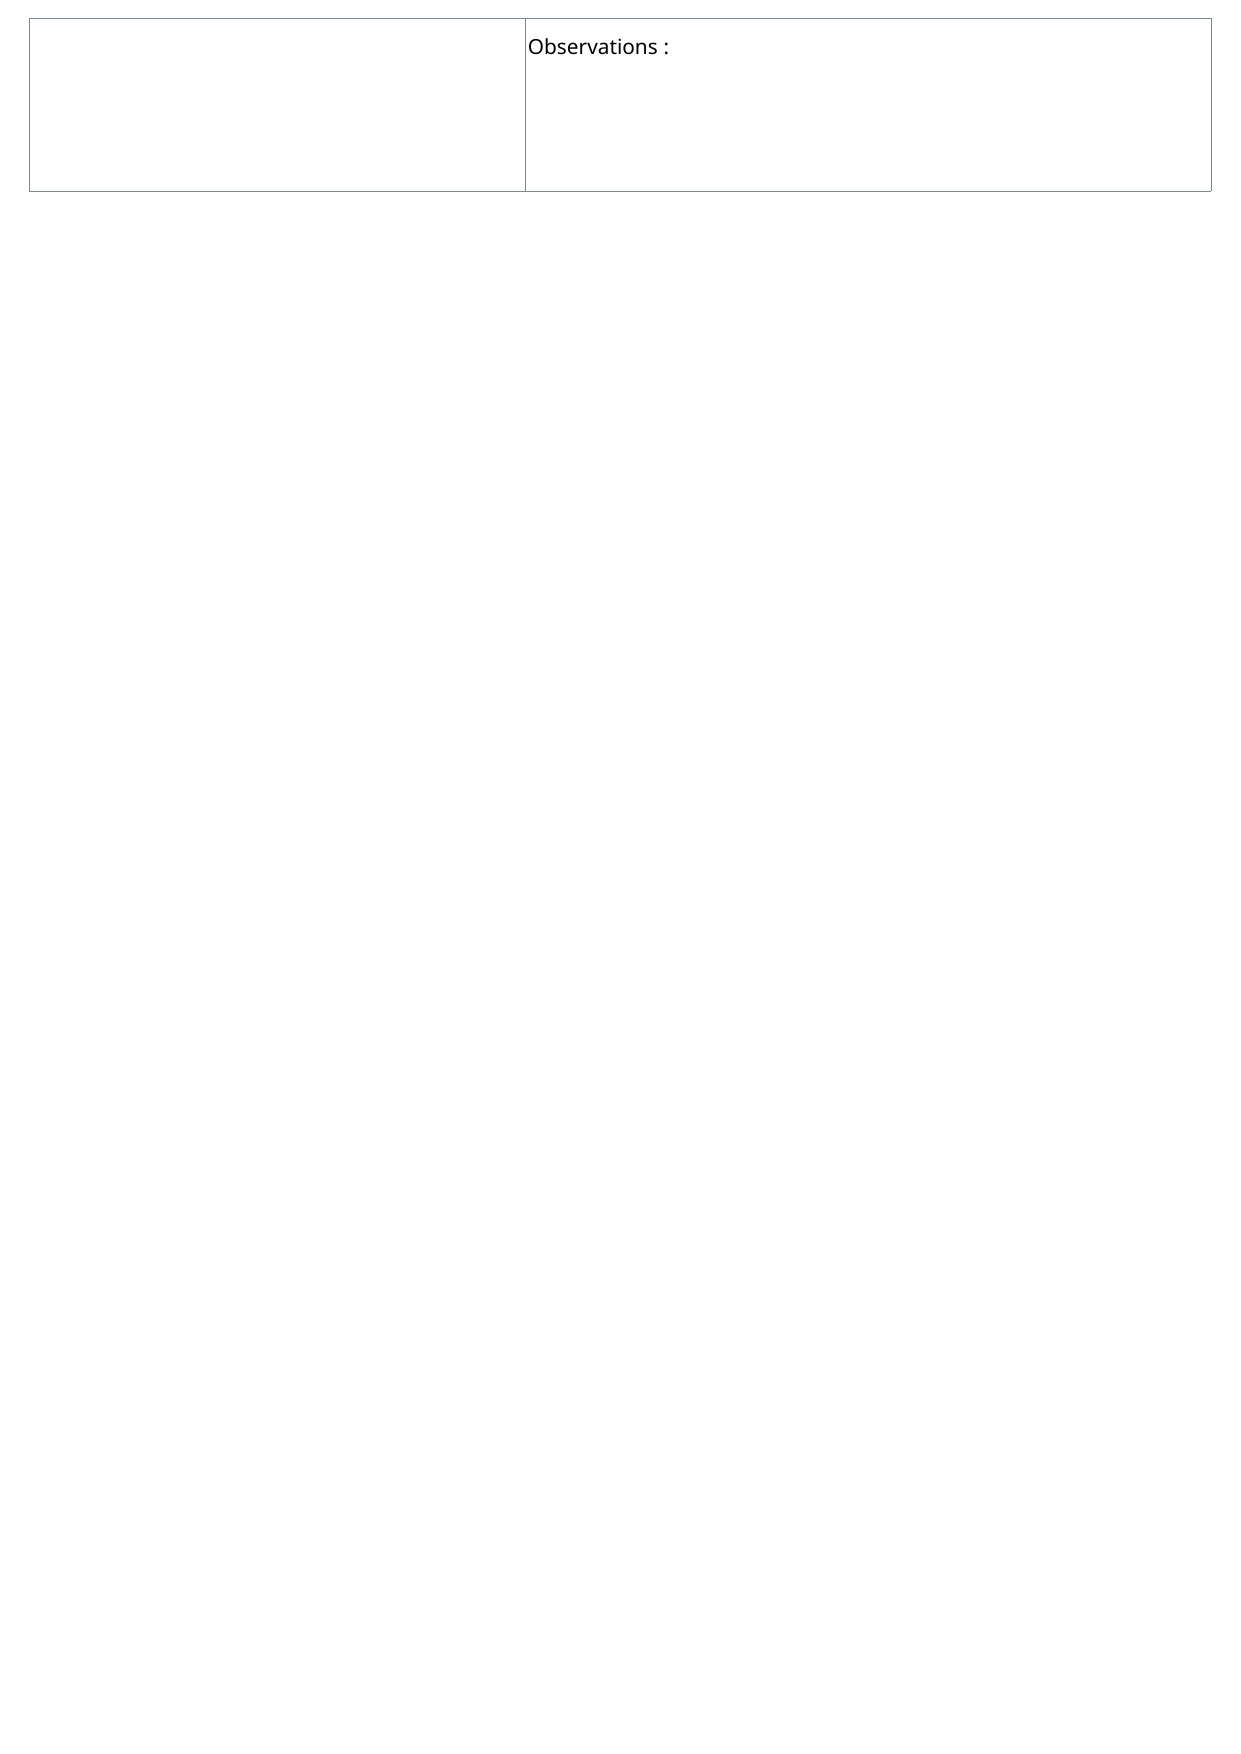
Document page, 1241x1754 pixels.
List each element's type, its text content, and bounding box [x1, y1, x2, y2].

table_cell [30, 19, 525, 191]
table_cell Observations : [526, 19, 1211, 191]
